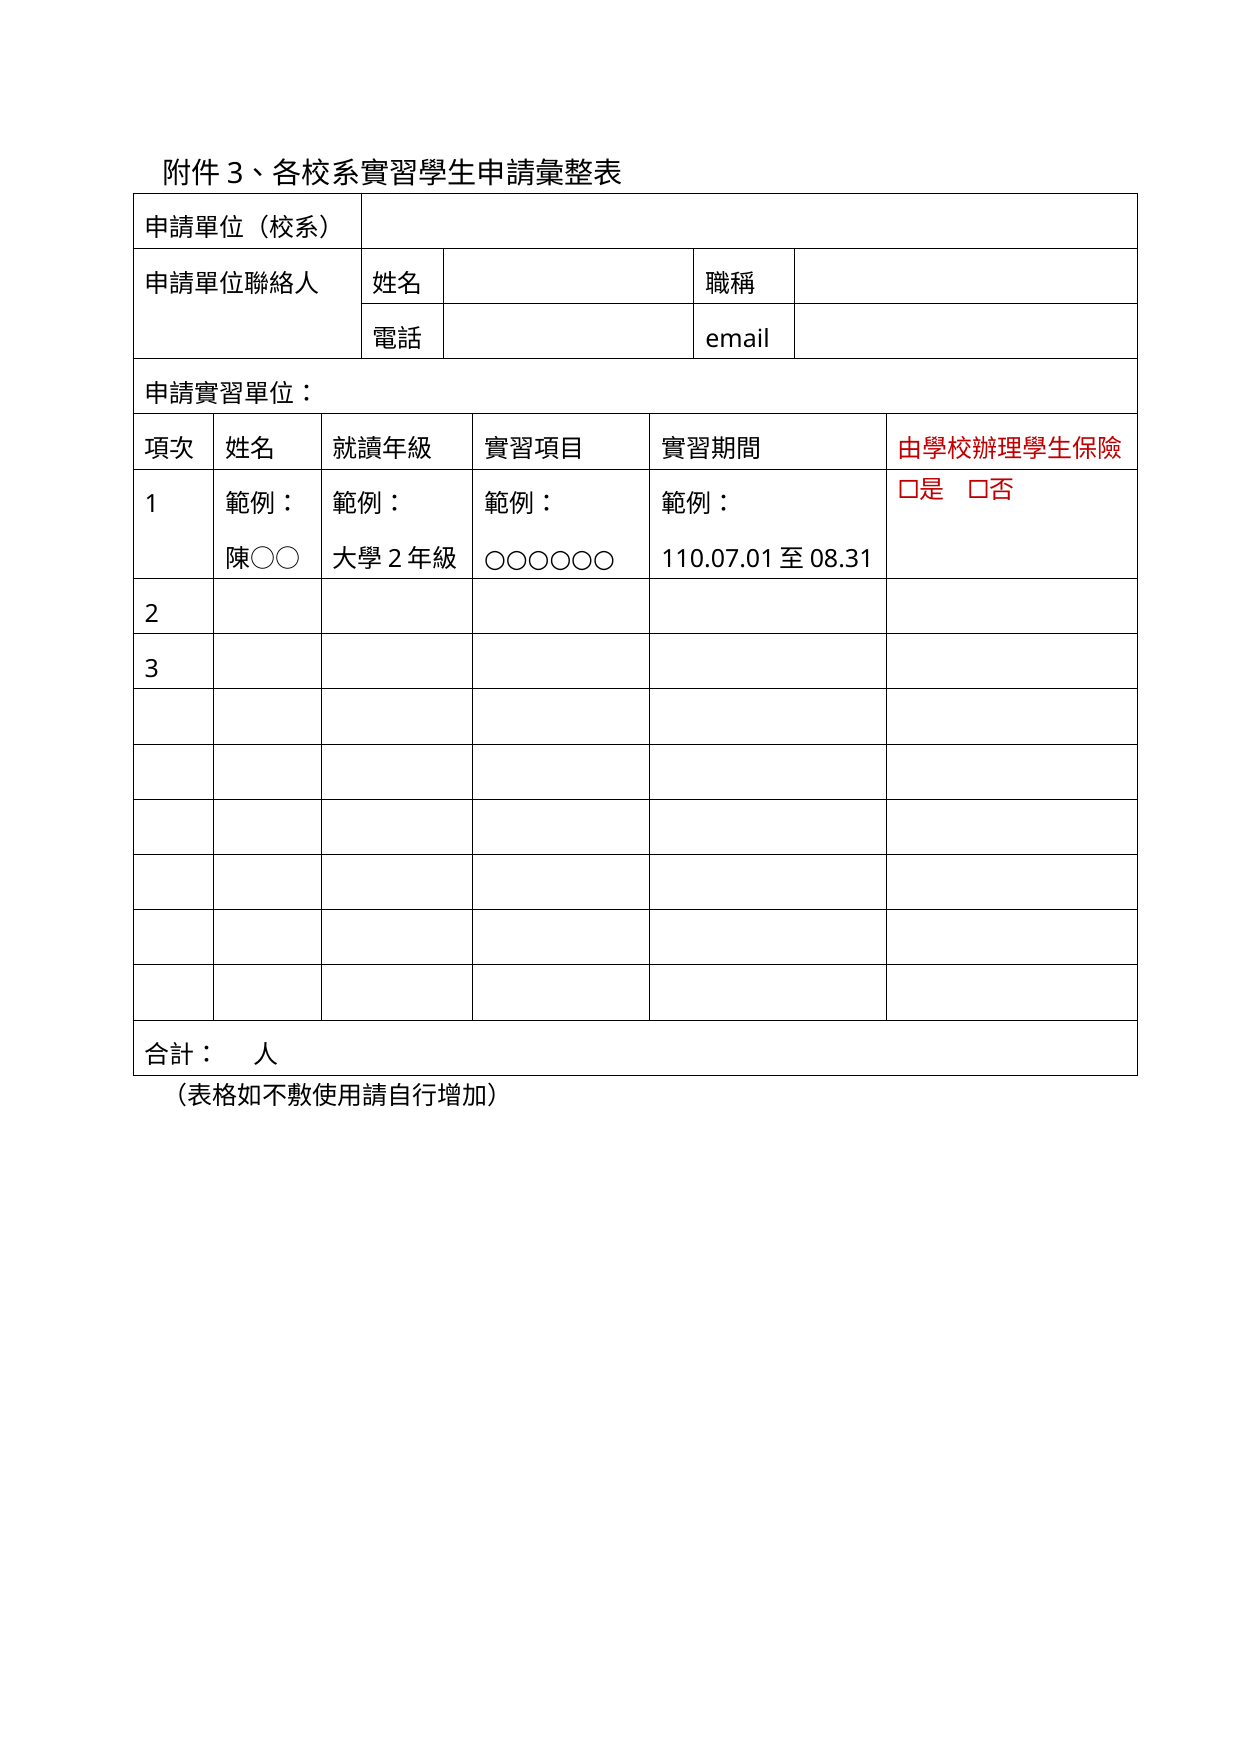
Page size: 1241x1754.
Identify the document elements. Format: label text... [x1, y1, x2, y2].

table_cell [322, 745, 472, 799]
table_cell 範例： 大學2年級 [322, 470, 472, 578]
text （表格如不敷使用請自行增加） [162, 1076, 1078, 1112]
table_cell 職稱 [694, 249, 794, 303]
table_cell [322, 689, 472, 743]
table_cell 範例： ○○○○○○ [473, 470, 649, 578]
table_cell [134, 855, 213, 909]
table_cell [650, 689, 886, 743]
table_cell [887, 800, 1137, 854]
table_cell [322, 579, 472, 633]
text 附件3、各校系實習學生申請彙整表 [162, 150, 1078, 192]
table_cell [887, 634, 1137, 688]
table_cell 範例： 110.07.01至08.31 [650, 470, 886, 578]
table_cell 實習項目 [473, 414, 649, 468]
table_cell 實習期間 [650, 414, 886, 468]
table_cell [322, 855, 472, 909]
table_cell [134, 965, 213, 1019]
table_cell [650, 965, 886, 1019]
table_cell [473, 855, 649, 909]
table_cell 由學校辦理學生保險 [887, 414, 1137, 468]
table_cell [473, 800, 649, 854]
table_cell 電話 [362, 304, 443, 358]
table_cell [650, 634, 886, 688]
table_cell [214, 689, 321, 743]
table_cell 範例： 陳○○ [214, 470, 321, 578]
table_cell [444, 304, 693, 358]
table_cell [322, 634, 472, 688]
table_cell [650, 800, 886, 854]
table_cell 申請實習單位： [134, 359, 1137, 413]
table_cell [214, 634, 321, 688]
table_cell [473, 689, 649, 743]
table_cell [444, 249, 693, 303]
table_cell [473, 910, 649, 964]
table_cell [134, 745, 213, 799]
table_cell [322, 965, 472, 1019]
table_cell [473, 965, 649, 1019]
table_cell [887, 689, 1137, 743]
table_cell [214, 579, 321, 633]
table_cell [473, 579, 649, 633]
table_cell email [694, 304, 794, 358]
table_cell 1 [134, 470, 213, 578]
table_cell [650, 855, 886, 909]
table_cell [887, 910, 1137, 964]
table_cell [795, 304, 1137, 358]
table_cell [134, 910, 213, 964]
table_cell 申請單位聯絡人 [134, 249, 361, 358]
table_cell [214, 745, 321, 799]
table_cell 就讀年級 [322, 414, 472, 468]
table_cell [650, 579, 886, 633]
table_cell [134, 689, 213, 743]
table_cell [887, 745, 1137, 799]
table_cell 項次 [134, 414, 213, 468]
table_header [362, 194, 1137, 248]
table_cell [887, 855, 1137, 909]
table_cell [795, 249, 1137, 303]
table_cell [214, 910, 321, 964]
table_cell [473, 745, 649, 799]
table_cell [214, 965, 321, 1019]
table_cell [887, 965, 1137, 1019]
table_cell [322, 910, 472, 964]
table_cell 2 [134, 579, 213, 633]
table_cell 姓名 [362, 249, 443, 303]
table_cell 姓名 [214, 414, 321, 468]
table_cell 合計： 人 [134, 1021, 1137, 1075]
table_cell [473, 634, 649, 688]
table_cell [214, 855, 321, 909]
table_cell [650, 745, 886, 799]
table_cell [887, 579, 1137, 633]
table_cell 3 [134, 634, 213, 688]
table_cell [650, 910, 886, 964]
table_cell [322, 800, 472, 854]
table_cell [214, 800, 321, 854]
table_header 申請單位（校系） [134, 194, 361, 248]
table_cell [134, 800, 213, 854]
table_cell 是 否 [887, 470, 1137, 578]
